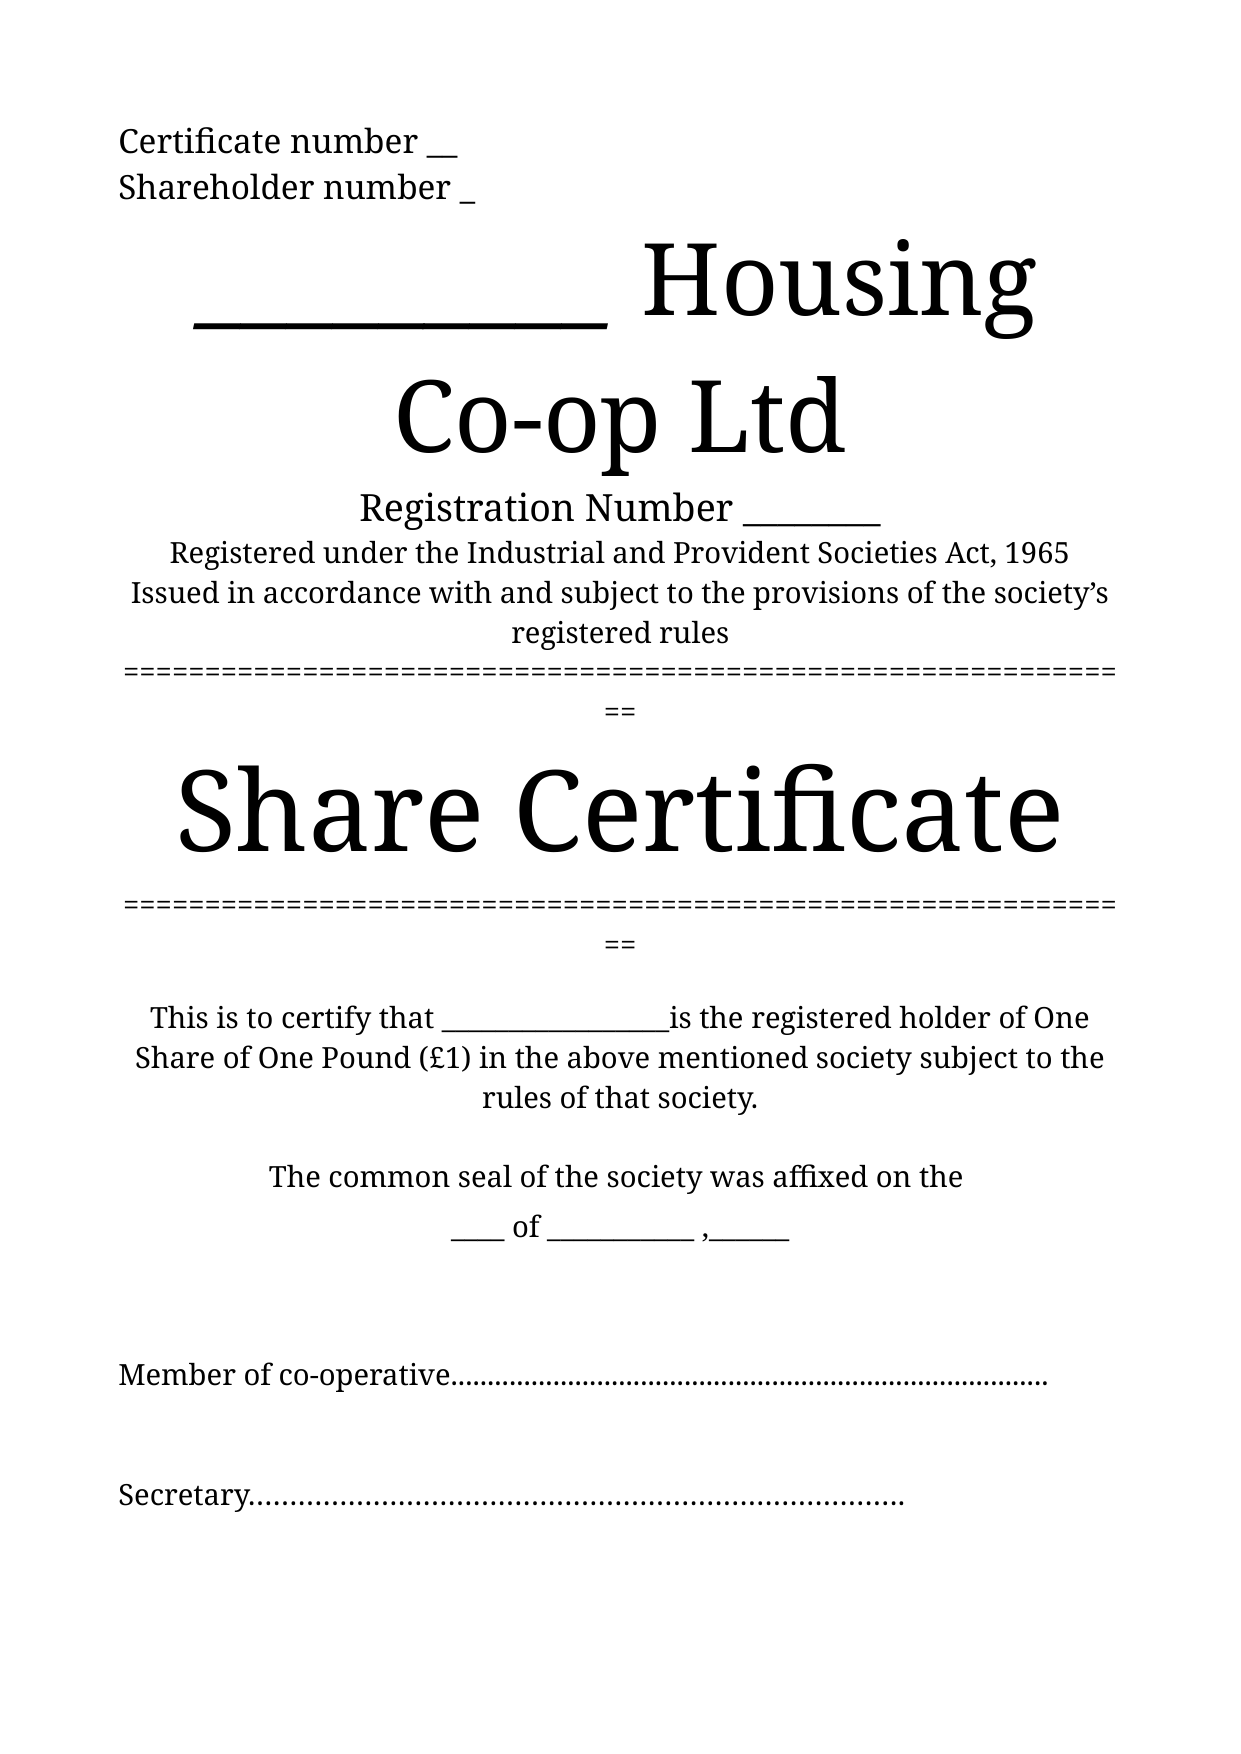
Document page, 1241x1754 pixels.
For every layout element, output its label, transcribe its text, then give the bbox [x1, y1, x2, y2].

text =============================================================== [118, 652, 1122, 731]
text Member of co-operative.................................................................................. [118, 1355, 1122, 1394]
text Secretary……………………………………………………………………. [118, 1474, 1122, 1513]
text Certificate number __ Shareholder number _ [118, 118, 1122, 209]
text =============================================================== [118, 884, 1122, 963]
text Registration Number ________ [118, 481, 1122, 532]
text _________ Housing Co-op Ltd [118, 209, 1122, 481]
text Issued in accordance with and subject to the provisions of the society’s registered rules [118, 572, 1122, 652]
text ____ of ___________ ,______ [118, 1206, 1122, 1246]
text Share Certificate [118, 731, 1122, 884]
text This is to certify that _________________is the registered holder of One Share of One Pound (£1) in the above mentioned society subject to the rules of that society. [118, 998, 1122, 1117]
text The common seal of the society was affixed on the [118, 1156, 1122, 1196]
text Registered under the Industrial and Provident Societies Act, 1965 [118, 532, 1122, 572]
